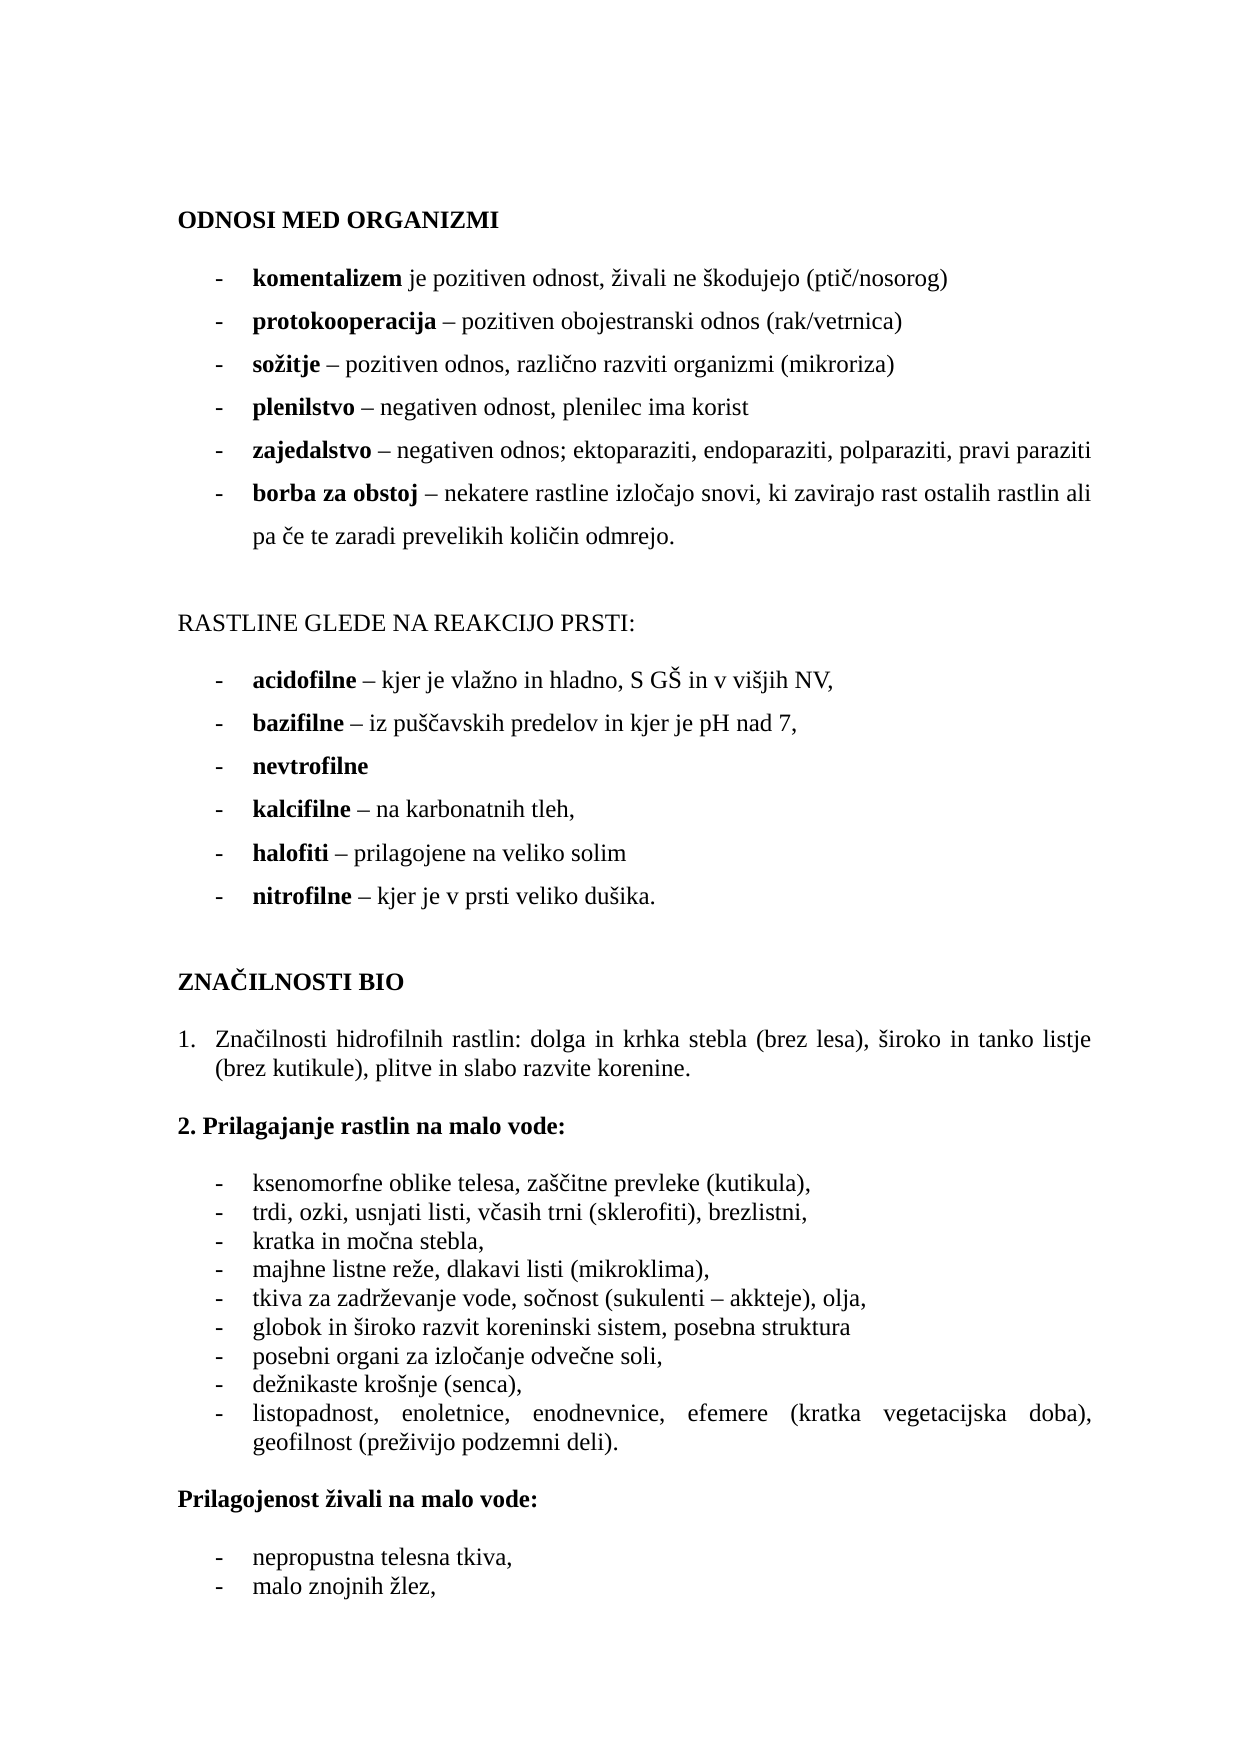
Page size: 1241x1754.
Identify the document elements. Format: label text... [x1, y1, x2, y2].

list komentalizem je pozitiven odnost, živali ne škodujejo (ptič/nosorog) [215, 263, 1092, 291]
list kratka in močna stebla, [215, 1226, 1092, 1254]
list Značilnosti hidrofilnih rastlin: dolga in krhka stebla (brez lesa), široko in tanko listje (brez kutikule), plitve in slabo razvite korenine. [177, 1024, 1092, 1082]
list nepropustna telesna tkiva, [215, 1542, 1092, 1571]
text ODNOSI MED ORGANIZMI [177, 205, 1092, 234]
list plenilstvo – negativen odnost, plenilec ima korist [215, 392, 1092, 421]
list acidofilne – kjer je vlažno in hladno, S GŠ in v višjih NV, [215, 665, 1092, 694]
list trdi, ozki, usnjati listi, včasih trni (sklerofiti), brezlistni, [215, 1197, 1092, 1226]
list posebni organi za izločanje odvečne soli, [215, 1341, 1092, 1369]
list tkiva za zadrževanje vode, sočnost (sukulenti – akkteje), olja, [215, 1283, 1092, 1312]
list malo znojnih žlez, [215, 1571, 1092, 1599]
list protokooperacija – pozitiven obojestranski odnos (rak/vetrnica) [215, 306, 1092, 334]
list halofiti – prilagojene na veliko solim [215, 838, 1092, 866]
list globok in široko razvit koreninski sistem, posebna struktura [215, 1312, 1092, 1341]
text 2. Prilagajanje rastlin na malo vode: [177, 1111, 1092, 1139]
list borba za obstoj – nekatere rastline izločajo snovi, ki zavirajo rast ostalih rastlin ali pa če te zaradi prevelikih količin odmrejo. [215, 478, 1092, 550]
list majhne listne reže, dlakavi listi (mikroklima), [215, 1254, 1092, 1283]
text Prilagojenost živali na malo vode: [177, 1484, 1092, 1513]
text ZNAČILNOSTI BIO [177, 967, 1092, 996]
text RASTLINE GLEDE NA REAKCIJO PRSTI: [177, 608, 1092, 636]
list nevtrofilne [215, 751, 1092, 780]
list dežnikaste krošnje (senca), [215, 1369, 1092, 1398]
list bazifilne – iz puščavskih predelov in kjer je pH nad 7, [215, 708, 1092, 737]
list kalcifilne – na karbonatnih tleh, [215, 794, 1092, 823]
list nitrofilne – kjer je v prsti veliko dušika. [215, 881, 1092, 909]
list listopadnost, enoletnice, enodnevnice, efemere (kratka vegetacijska doba), geofilnost (preživijo podzemni deli). [215, 1398, 1092, 1456]
list ksenomorfne oblike telesa, zaščitne prevleke (kutikula), [215, 1168, 1092, 1197]
list sožitje – pozitiven odnos, različno razviti organizmi (mikroriza) [215, 349, 1092, 378]
list zajedalstvo – negativen odnos; ektoparaziti, endoparaziti, polparaziti, pravi paraziti [215, 435, 1092, 464]
